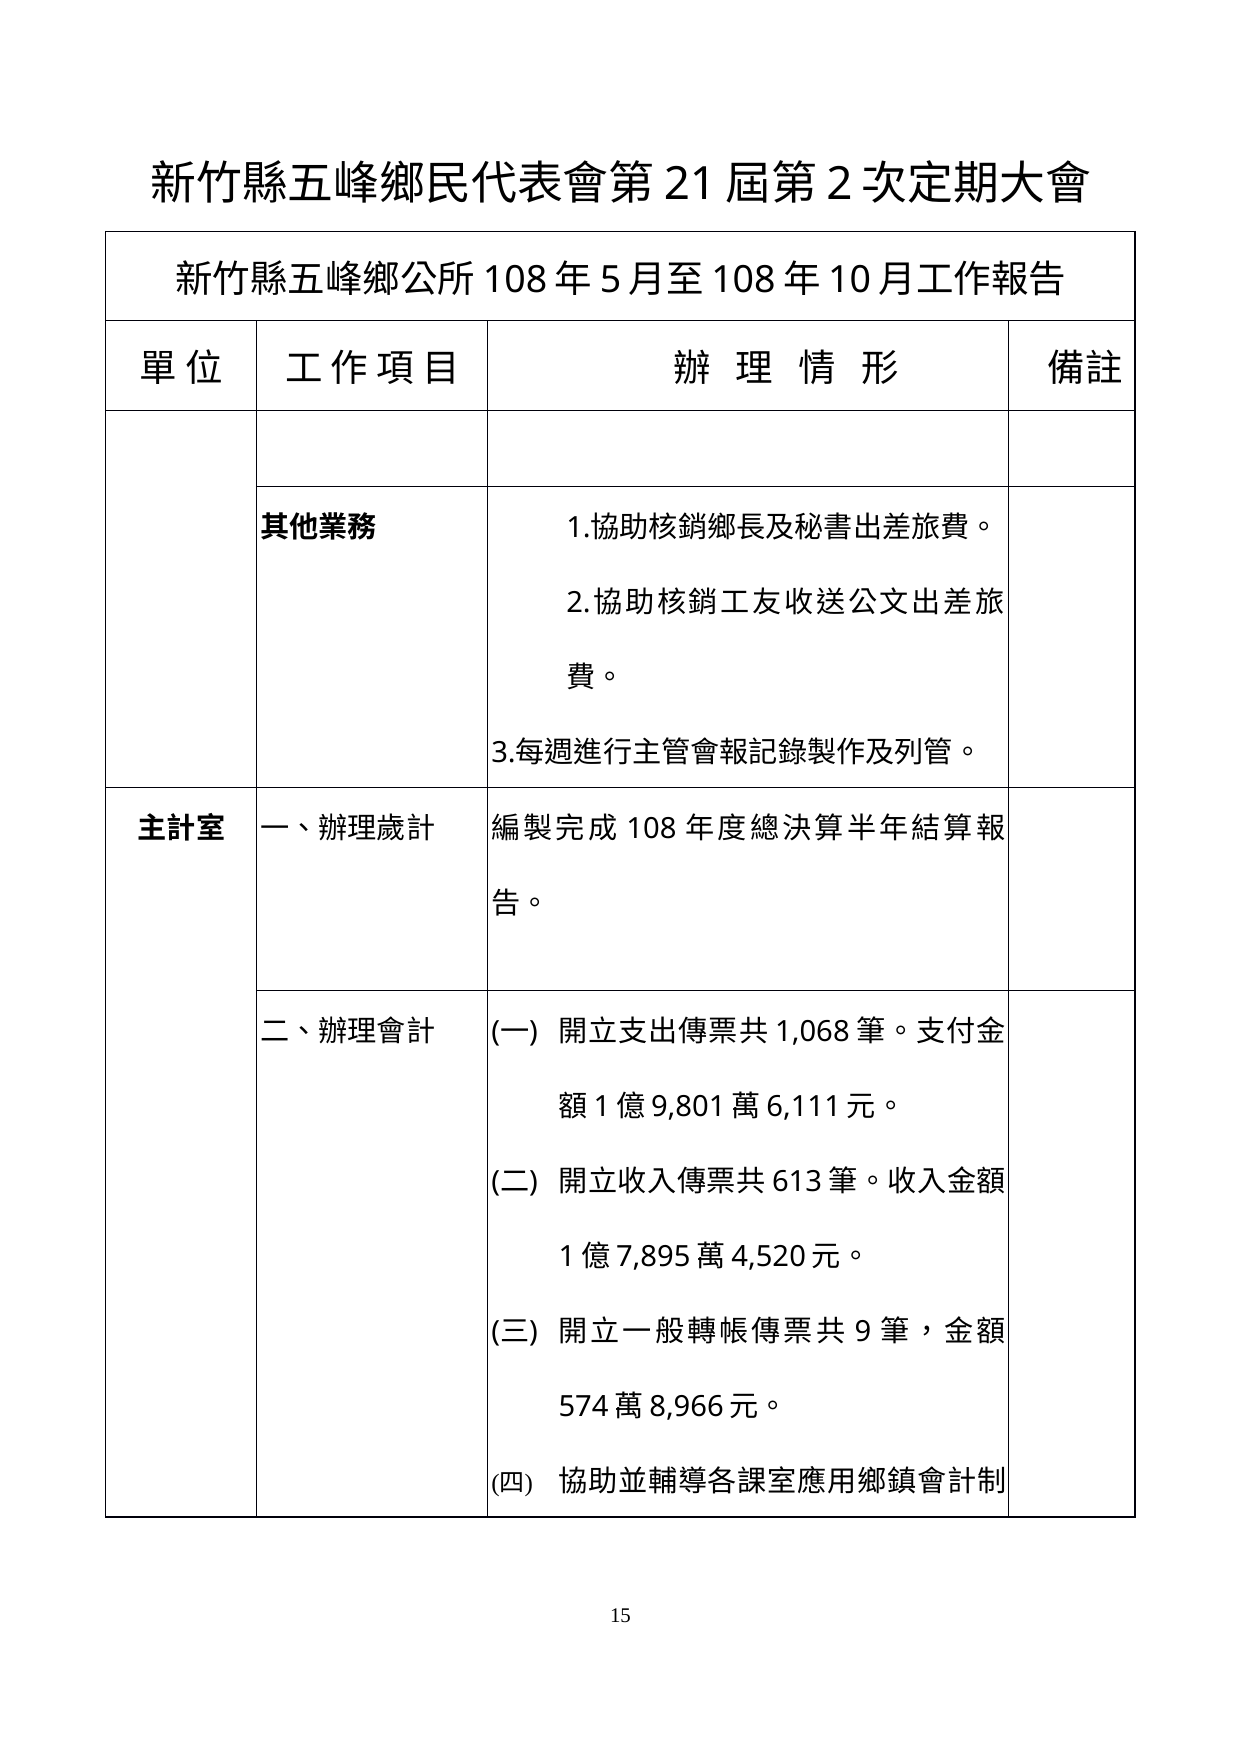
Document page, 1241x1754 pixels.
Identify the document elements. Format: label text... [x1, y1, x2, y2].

table_cell [1009, 788, 1134, 990]
table_cell 一、辦理歲計 [257, 788, 487, 990]
table_cell 備註 [1009, 321, 1134, 410]
table_cell 主計室 [106, 788, 256, 1516]
table_cell [257, 411, 487, 486]
table_cell [1009, 487, 1134, 787]
table_cell 二、辦理會計 [257, 991, 487, 1516]
table_cell 開立支出傳票共1,068筆。支付金額1億9,801萬6,111元。 開立收入傳票共613筆。收入金額1億7,895萬4,520元。 開立一般轉帳傳票共9筆，金額574萬8,966元。 協助並輔導各課室應用鄉鎮會計制度CBA2.0系統。 加強機關內部審核 依據行政院頒「內部審核處理準則」及「支出憑證證明規則」審核收支憑證，使各項收支均依規支用。 依據「政府採購法」「原住民族工作保障法」辦理本所內部監標及監驗工作，使各項採購程序，均依法執行。 定期清理預付款項以免久懸帳上。 保持正確及完整之會計記錄 依省頒「普通公務會計制度」製作記帳憑證及記入適當帳曝，並保管備查。 依據帳簿按月或年製作各種表報。 按月遞送會計報告至縣政府及審計機關查核。 [488, 991, 1008, 1516]
table_cell 辦 理 情 形 [488, 321, 1008, 410]
table_cell 新竹縣五峰鄉公所108年5月至108年10月工作報告 [106, 232, 1134, 320]
table_cell [1009, 991, 1134, 1516]
table_cell 其他業務 [257, 487, 487, 787]
table_cell 工 作 項 目 [257, 321, 487, 410]
table_cell [1009, 411, 1134, 486]
table_cell 編製完成108年度總決算半年結算報告。 [488, 788, 1008, 990]
table_header 新竹縣五峰鄉民代表會第21屆第2次定期大會 [105, 129, 1135, 231]
table_cell 單 位 [106, 321, 256, 410]
table_cell [488, 411, 1008, 486]
table_cell [106, 411, 256, 787]
table_cell 1.協助核銷鄉長及秘書出差旅費。 2.協助核銷工友收送公文出差旅費。 3.每週進行主管會報記錄製作及列管。 [488, 487, 1008, 787]
